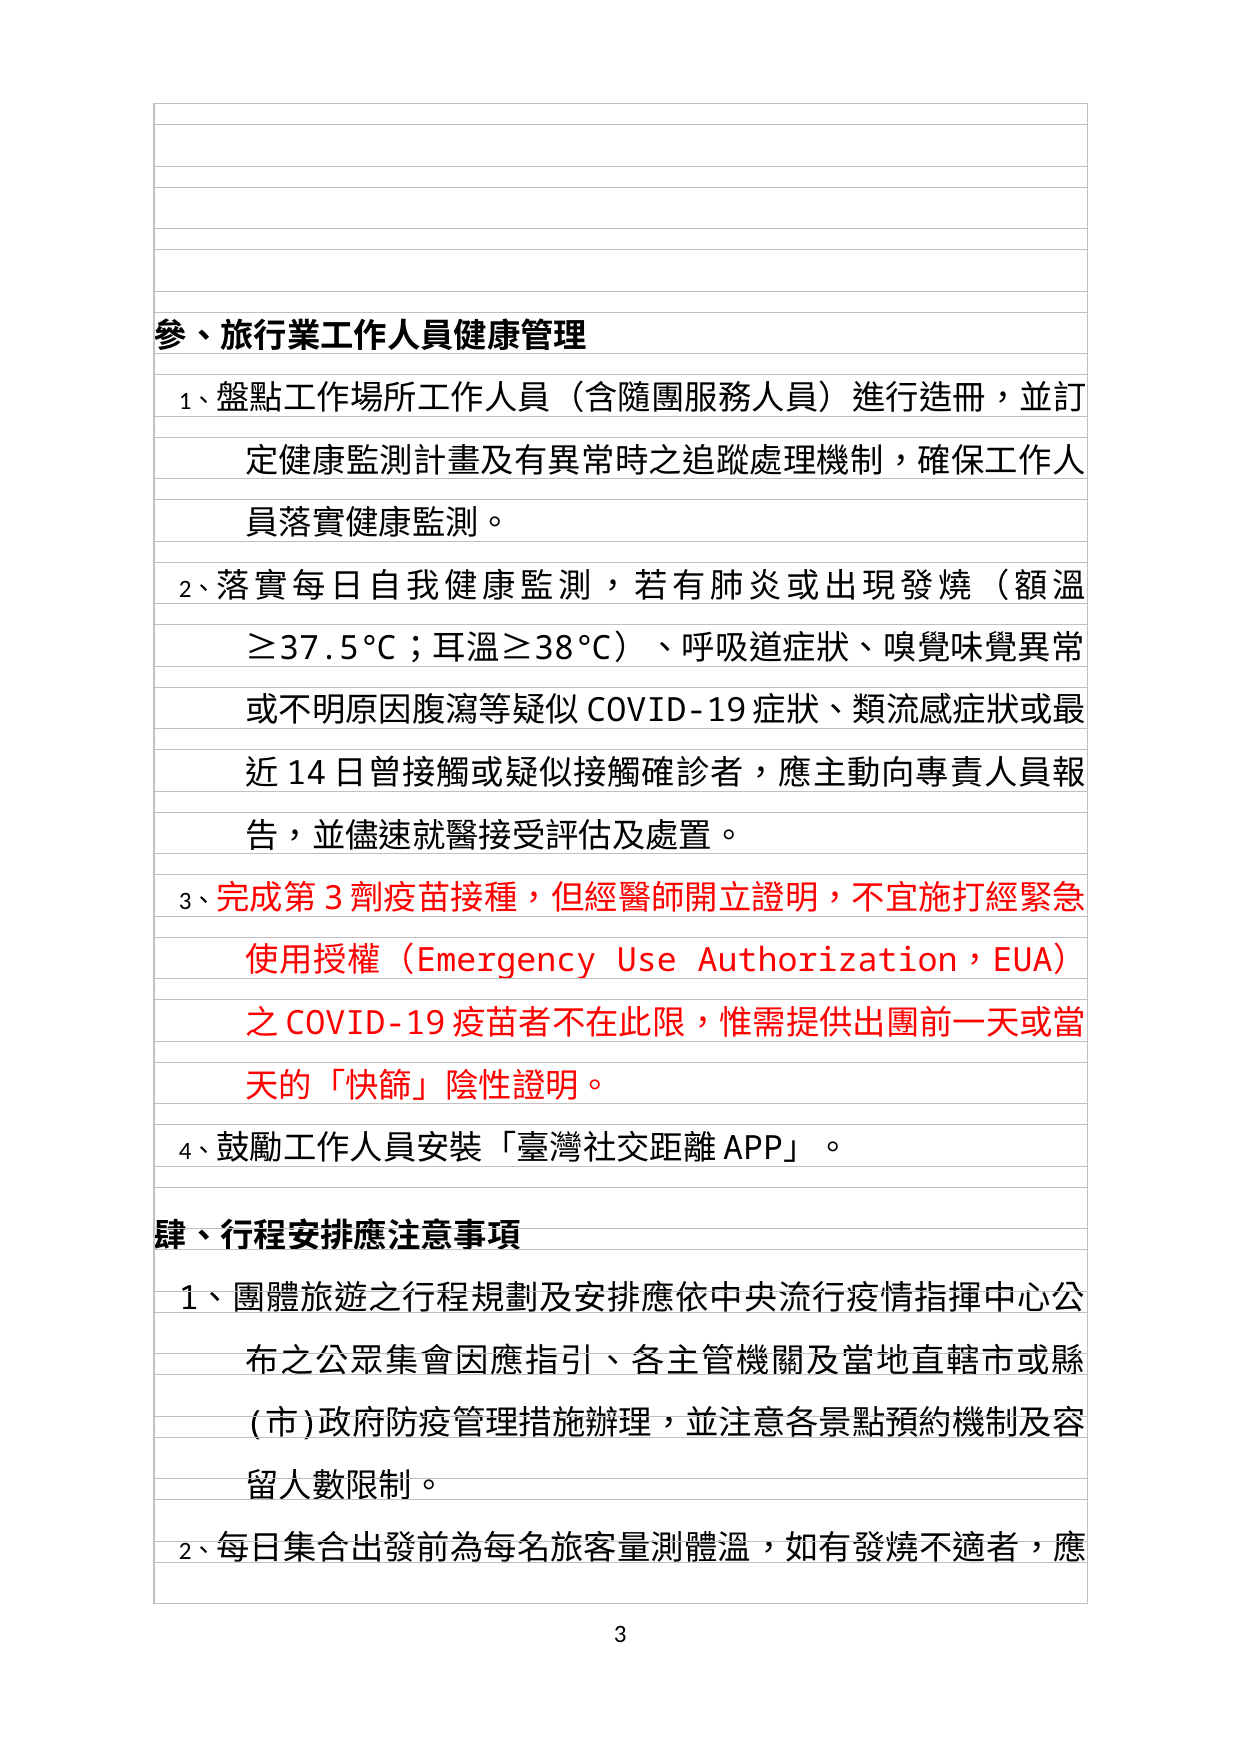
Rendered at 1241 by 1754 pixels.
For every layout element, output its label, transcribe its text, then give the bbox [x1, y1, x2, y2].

list [178, 417, 1087, 437]
list 團體旅遊之行程規劃及安排應依中央流行疫情指揮中心公布之公眾集會因應指引、各主管機關及當地直轄市或縣(市)政府防疫管理措施辦理，並注意各景點預約機制及容留人數限制。 [430, 1417, 563, 1437]
list 團體旅遊之行程規劃及安排應依中央流行疫情指揮中心公布之公眾集會因應指引、各主管機關及當地直轄市或縣(市)政府防疫管理措施辦理，並注意各景點預約機制及容留人數限制。 [1001, 1292, 1087, 1312]
text 參、旅行業工作人員健康管理 [155, 313, 1087, 353]
list [178, 604, 1087, 624]
list [178, 1104, 1087, 1124]
list 員落實健康監測。 [178, 500, 1087, 541]
list 團體旅遊之行程規劃及安排應依中央流行疫情指揮中心公布之公眾集會因應指引、各主管機關及當地直轄市或縣(市)政府防疫管理措施辦理，並注意各景點預約機制及容留人數限制。 [589, 1354, 681, 1374]
list 每日集合出發前為每名旅客量測體溫，如有發燒不適者，應避免其參團，如於旅程中發燒，應協助其就醫，並避免與其他旅客接觸。 [534, 1542, 597, 1562]
list [178, 729, 1087, 749]
list 每日集合出發前為每名旅客量測體溫，如有發燒不適者，應避免其參團，如於旅程中發燒，應協助其就醫，並避免與其他旅客接觸。 [178, 1542, 240, 1562]
text 肆、行程安排應注意事項 [504, 1229, 1087, 1249]
list 團體旅遊之行程規劃及安排應依中央流行疫情指揮中心公布之公眾集會因應指引、各主管機關及當地直轄市或縣(市)政府防疫管理措施辦理，並注意各景點預約機制及容留人數限制。 [178, 1375, 1087, 1416]
text [155, 292, 1087, 312]
list [178, 667, 1087, 687]
list 團體旅遊之行程規劃及安排應依中央流行疫情指揮中心公布之公眾集會因應指引、各主管機關及當地直轄市或縣(市)政府防疫管理措施辦理，並注意各景點預約機制及容留人數限制。 [178, 1438, 1087, 1478]
list 使用授權（Emergency Use Authorization，EUA） [178, 938, 1087, 978]
list 團體旅遊之行程規劃及安排應依中央流行疫情指揮中心公布之公眾集會因應指引、各主管機關及當地直轄市或縣(市)政府防疫管理措施辦理，並注意各景點預約機制及容留人數限制。 [408, 1479, 1087, 1499]
list 落實每日自我健康監測，若有肺炎或出現發燒（額溫 [178, 563, 1087, 603]
text 肆、行程安排應注意事項 [411, 1229, 467, 1249]
text 肆、行程安排應注意事項 [263, 1229, 280, 1249]
text 肆、行程安排應注意事項 [471, 1229, 505, 1249]
list 定健康監測計畫及有異常時之追蹤處理機制，確保工作人 [178, 438, 1087, 478]
list 每日集合出發前為每名旅客量測體溫，如有發燒不適者，應避免其參團，如於旅程中發燒，應協助其就醫，並避免與其他旅客接觸。 [843, 1542, 934, 1562]
list [178, 1042, 1087, 1062]
list 每日集合出發前為每名旅客量測體溫，如有發燒不適者，應避免其參團，如於旅程中發燒，應協助其就醫，並避免與其他旅客接觸。 [178, 1503, 1087, 1541]
list 團體旅遊之行程規劃及安排應依中央流行疫情指揮中心公布之公眾集會因應指引、各主管機關及當地直轄市或縣(市)政府防疫管理措施辦理，並注意各景點預約機制及容留人數限制。 [178, 1253, 1087, 1291]
list [178, 354, 1087, 374]
list 團體旅遊之行程規劃及安排應依中央流行疫情指揮中心公布之公眾集會因應指引、各主管機關及當地直轄市或縣(市)政府防疫管理措施辦理，並注意各景點預約機制及容留人數限制。 [613, 1417, 874, 1437]
list 每日集合出發前為每名旅客量測體溫，如有發燒不適者，應避免其參團，如於旅程中發燒，應協助其就醫，並避免與其他旅客接觸。 [694, 1542, 826, 1562]
list 團體旅遊之行程規劃及安排應依中央流行疫情指揮中心公布之公眾集會因應指引、各主管機關及當地直轄市或縣(市)政府防疫管理措施辦理，並注意各景點預約機制及容留人數限制。 [178, 1479, 292, 1499]
text 肆、行程安排應注意事項 [357, 1229, 407, 1249]
text 肆、行程安排應注意事項 [177, 1229, 227, 1249]
list [178, 979, 1087, 999]
list 每日集合出發前為每名旅客量測體溫，如有發燒不適者，應避免其參團，如於旅程中發燒，應協助其就醫，並避免與其他旅客接觸。 [603, 1542, 662, 1562]
list [178, 479, 1087, 499]
text 肆、行程安排應注意事項 [155, 1191, 1087, 1228]
list 天的「快篩」陰性證明。 [178, 1063, 1087, 1103]
list [178, 542, 1087, 562]
list [178, 917, 1087, 937]
list 告，並儘速就醫接受評估及處置。 [178, 813, 1087, 853]
list 之COVID-19疫苗者不在此限，惟需提供出團前一天或當 [178, 1000, 1087, 1041]
list 每日集合出發前為每名旅客量測體溫，如有發燒不適者，應避免其參團，如於旅程中發燒，應協助其就醫，並避免與其他旅客接觸。 [240, 1542, 298, 1562]
list 鼓勵工作人員安裝「臺灣社交距離APP」。 [178, 1125, 1087, 1166]
list 盤點工作場所工作人員（含隨團服務人員）進行造冊，並訂 [178, 375, 1087, 416]
text 肆、行程安排應注意事項 [230, 1229, 259, 1249]
list 每日集合出發前為每名旅客量測體溫，如有發燒不適者，應避免其參團，如於旅程中發燒，應協助其就醫，並避免與其他旅客接觸。 [1001, 1542, 1087, 1562]
list 團體旅遊之行程規劃及安排應依中央流行疫情指揮中心公布之公眾集會因應指引、各主管機關及當地直轄市或縣(市)政府防疫管理措施辦理，並注意各景點預約機制及容留人數限制。 [178, 1313, 1087, 1353]
list 近14日曾接觸或疑似接觸確診者，應主動向專責人員報 [178, 750, 1087, 791]
list [178, 792, 1087, 812]
list 團體旅遊之行程規劃及安排應依中央流行疫情指揮中心公布之公眾集會因應指引、各主管機關及當地直轄市或縣(市)政府防疫管理措施辦理，並注意各景點預約機制及容留人數限制。 [178, 1354, 262, 1374]
list [178, 854, 1087, 874]
list 完成第3劑疫苗接種，但經醫師開立證明，不宜施打經緊急 [178, 875, 1087, 916]
list 或不明原因腹瀉等疑似COVID-19症狀、類流感症狀或最 [178, 688, 1087, 728]
text 肆、行程安排應注意事項 [309, 1229, 325, 1249]
list 團體旅遊之行程規劃及安排應依中央流行疫情指揮中心公布之公眾集會因應指引、各主管機關及當地直轄市或縣(市)政府防疫管理措施辦理，並注意各景點預約機制及容留人數限制。 [446, 1292, 533, 1312]
list 每日集合出發前為每名旅客量測體溫，如有發燒不適者，應避免其參團，如於旅程中發燒，應協助其就醫，並避免與其他旅客接觸。 [301, 1542, 377, 1562]
text 肆、行程安排應注意事項 [278, 1229, 300, 1249]
list ≥37.5℃；耳溫≥38℃）、呼吸道症狀、嗅覺味覺異常 [178, 625, 1087, 666]
